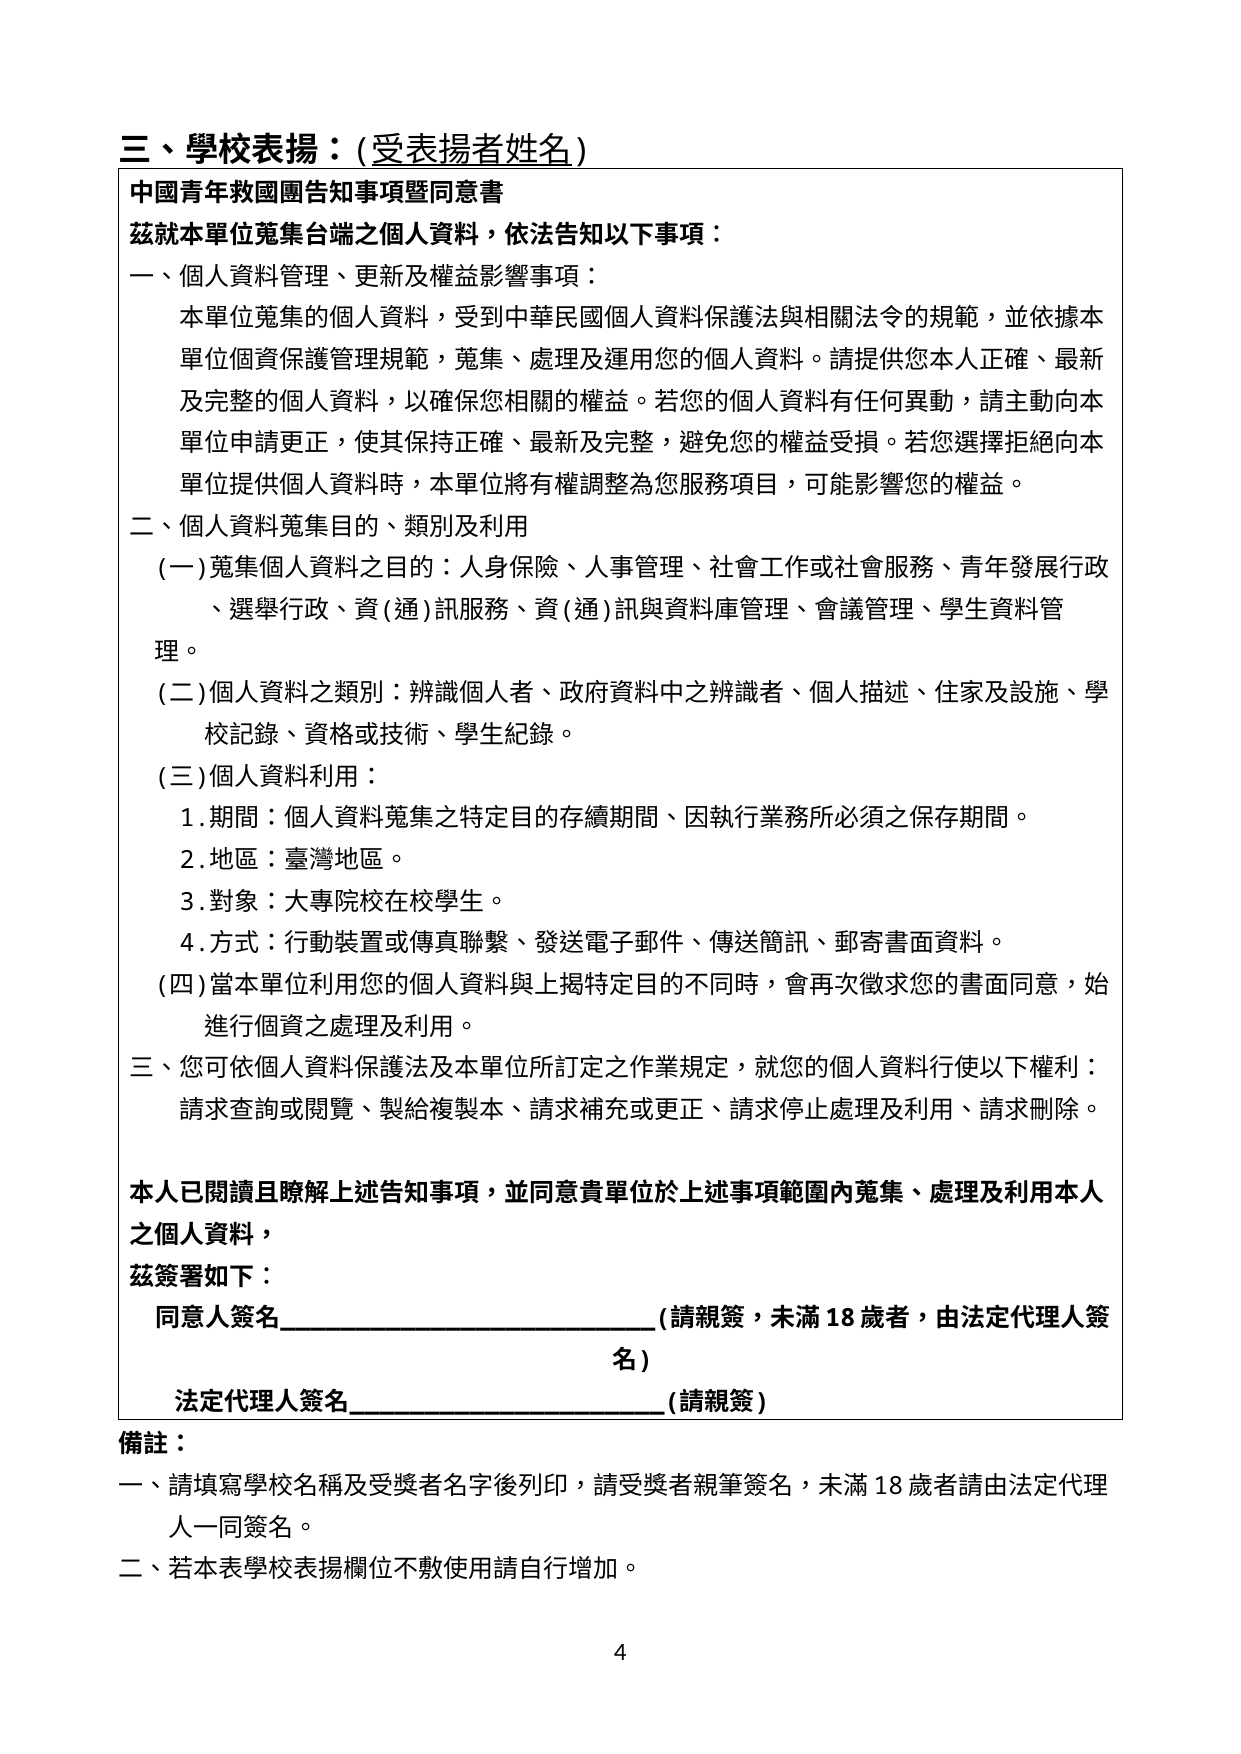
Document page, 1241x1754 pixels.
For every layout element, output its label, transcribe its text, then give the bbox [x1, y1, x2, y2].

text 二、若本表學校表揚欄位不敷使用請自行增加。 [118, 1544, 1122, 1586]
text 三、學校表揚：(受表揚者姓名) [118, 105, 1122, 167]
text 一、請填寫學校名稱及受獎者名字後列印，請受獎者親筆簽名，未滿18歲者請由法定代理人一同簽名。 [118, 1461, 1122, 1544]
text 備註： [118, 1420, 1122, 1461]
table_header 中國青年救國團告知事項暨同意書 茲就本單位蒐集台端之個人資料，依法告知以下事項︰ 一、個人資料管理、更新及權益影響事項： 本單位蒐集的個人資料，受到中華民國個人資料保護法與相關法令的規範，並依據本單位個資保護管理規範，蒐集、處理及運用您的個人資料。請提供您本人正確、最新及完整的個人資料，以確保您相關的權益。若您的個人資料有任何異動，請主動向本單位申請更正，使其保持正確、最新及完整，避免您的權益受損。若您選擇拒絕向本單位提供個人資料時，本單位將有權調整為您服務項目，可能影響您的權益。 二、個人資料蒐集目的、類別及利用 (一)蒐集個人資料之目的：人身保險、人事管理、社會工作或社會服務、青年發展行政 、選舉行政、資(通)訊服務、資(通)訊與資料庫管理、會議管理、學生資料管理。 (二)個人資料之類別：辨識個人者、政府資料中之辨識者、個人描述、住家及設施、學校記錄、資格或技術、學生紀錄。 (三)個人資料利用： 1.期間：個人資料蒐集之特定目的存續期間、因執行業務所必須之保存期間。 2.地區：臺灣地區。 3.對象：大專院校在校學生。 4.方式：行動裝置或傳真聯繫、發送電子郵件、傳送簡訊、郵寄書面資料。 (四)當本單位利用您的個人資料與上揭特定目的不同時，會再次徵求您的書面同意，始進行個資之處理及利用。 三、您可依個人資料保護法及本單位所訂定之作業規定，就您的個人資料行使以下權利： 請求查詢或閱覽、製給複製本、請求補充或更正、請求停止處理及利用、請求刪除。 本人已閱讀且瞭解上述告知事項，並同意貴單位於上述事項範圍內蒐集、處理及利用本人之個人資料， 茲簽署如下︰ 同意人簽名_________________________(請親簽，未滿18歲者，由法定代理人簽名) 法定代理人簽名_____________________(請親簽) [119, 169, 1122, 1418]
